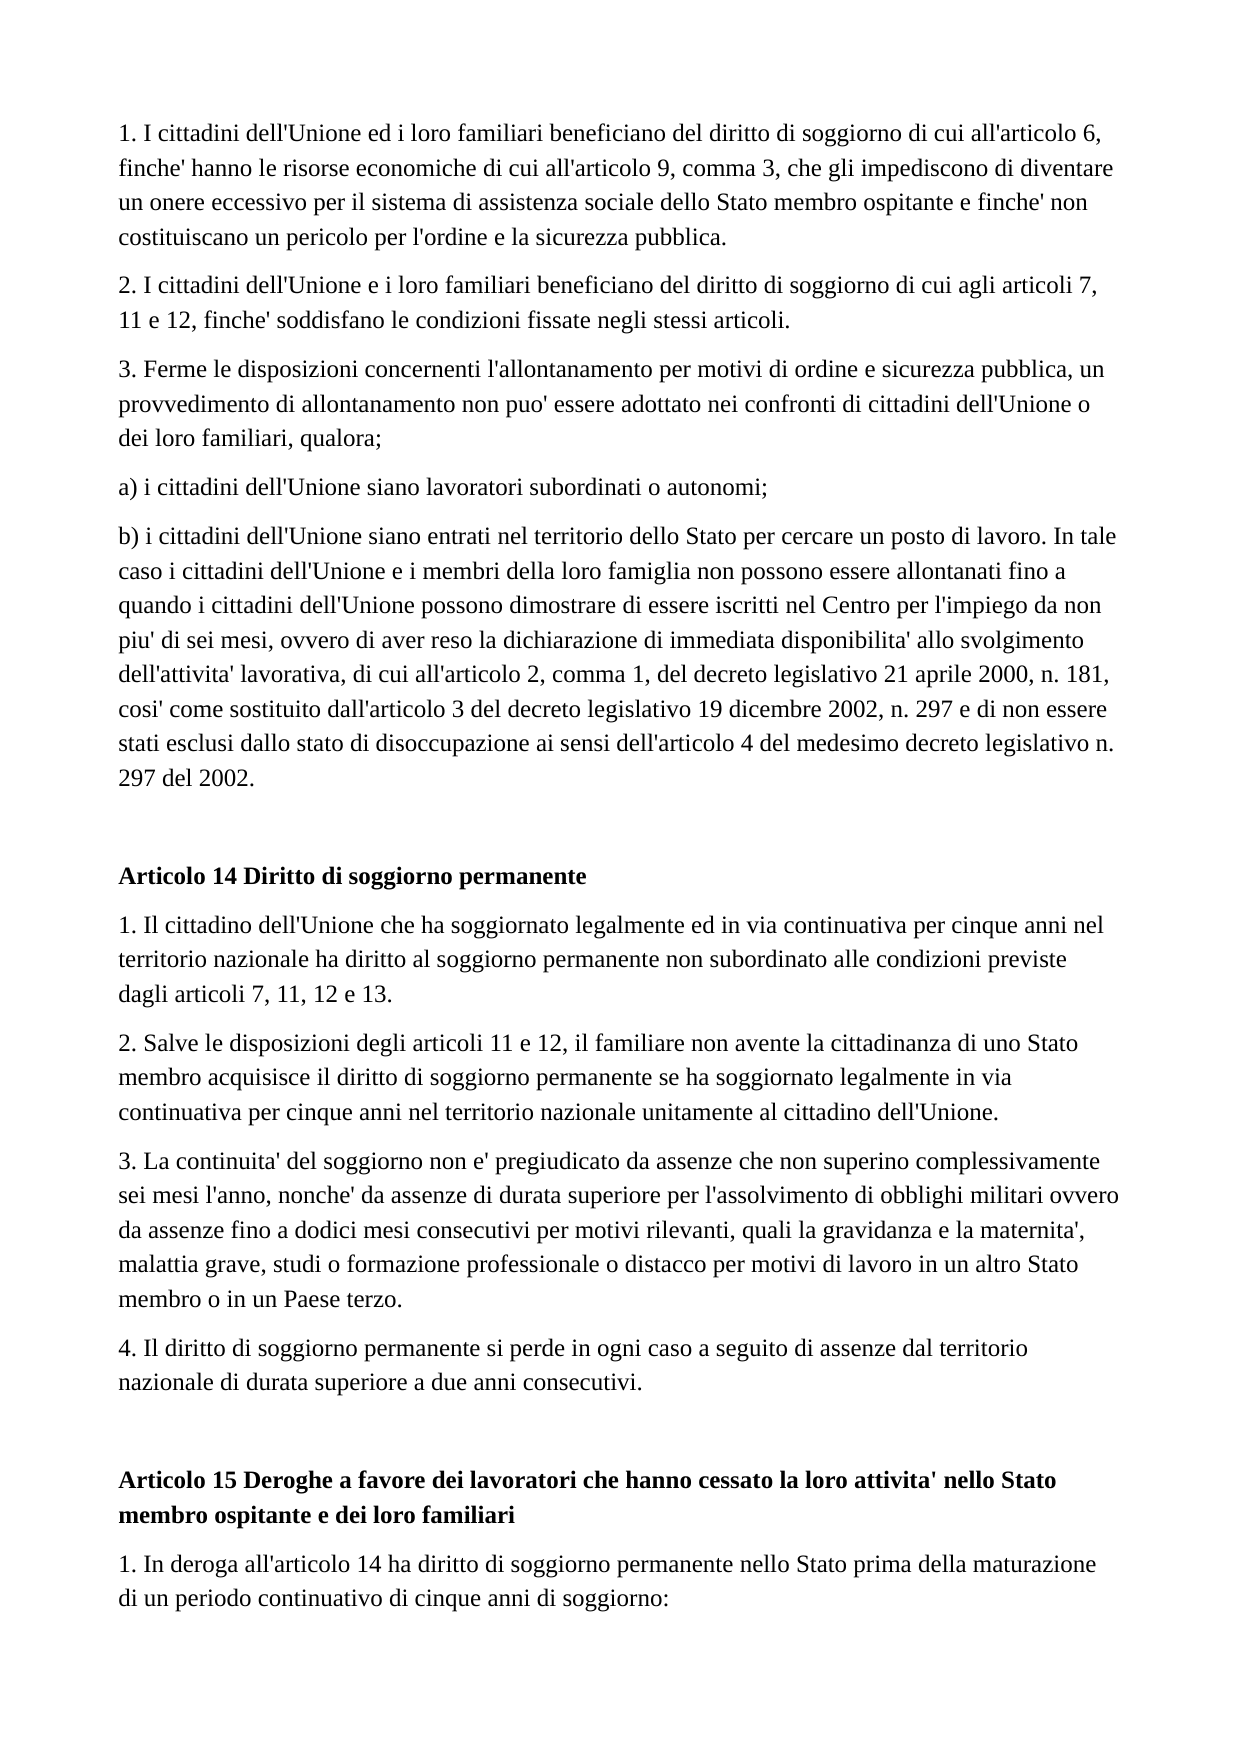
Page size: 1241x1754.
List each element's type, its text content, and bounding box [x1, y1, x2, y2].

text 1. In deroga all'articolo 14 ha diritto di soggiorno permanente nello Stato prima della maturazione di un periodo continuativo di cinque anni di soggiorno: [118, 1549, 1122, 1612]
text 3. Ferme le disposizioni concernenti l'allontanamento per motivi di ordine e sicurezza pubblica, un provvedimento di allontanamento non puo' essere adottato nei confronti di cittadini dell'Unione o dei loro familiari, qualora; [118, 354, 1122, 452]
text 3. La continuita' del soggiorno non e' pregiudicato da assenze che non superino complessivamente sei mesi l'anno, nonche' da assenze di durata superiore per l'assolvimento di obblighi militari ovvero da assenze fino a dodici mesi consecutivi per motivi rilevanti, quali la gravidanza e la maternita', malattia grave, studi o formazione professionale o distacco per motivi di lavoro in un altro Stato membro o in un Paese terzo. [118, 1146, 1122, 1312]
text 2. I cittadini dell'Unione e i loro familiari beneficiano del diritto di soggiorno di cui agli articoli 7, 11 e 12, finche' soddisfano le condizioni fissate negli stessi articoli. [118, 271, 1122, 334]
text 1. Il cittadino dell'Unione che ha soggiornato legalmente ed in via continuativa per cinque anni nel territorio nazionale ha diritto al soggiorno permanente non subordinato alle condizioni previste dagli articoli 7, 11, 12 e 13. [118, 910, 1122, 1007]
text 1. I cittadini dell'Unione ed i loro familiari beneficiano del diritto di soggiorno di cui all'articolo 6, finche' hanno le risorse economiche di cui all'articolo 9, comma 3, che gli impediscono di diventare un onere eccessivo per il sistema di assistenza sociale dello Stato membro ospitante e finche' non costituiscano un pericolo per l'ordine e la sicurezza pubblica. [118, 118, 1122, 250]
text Articolo 14 Diritto di soggiorno permanente [118, 861, 1122, 889]
text 4. Il diritto di soggiorno permanente si perde in ogni caso a seguito di assenze dal territorio nazionale di durata superiore a due anni consecutivi. [118, 1333, 1122, 1396]
text a) i cittadini dell'Unione siano lavoratori subordinati o autonomi; [118, 472, 1122, 501]
text 2. Salve le disposizioni degli articoli 11 e 12, il familiare non avente la cittadinanza di uno Stato membro acquisisce il diritto di soggiorno permanente se ha soggiornato legalmente in via continuativa per cinque anni nel territorio nazionale unitamente al cittadino dell'Unione. [118, 1028, 1122, 1126]
text b) i cittadini dell'Unione siano entrati nel territorio dello Stato per cercare un posto di lavoro. In tale caso i cittadini dell'Unione e i membri della loro famiglia non possono essere allontanati fino a quando i cittadini dell'Unione possono dimostrare di essere iscritti nel Centro per l'impiego da non piu' di sei mesi, ovvero di aver reso la dichiarazione di immediata disponibilita' allo svolgimento dell'attivita' lavorativa, di cui all'articolo 2, comma 1, del decreto legislativo 21 aprile 2000, n. 181, cosi' come sostituito dall'articolo 3 del decreto legislativo 19 dicembre 2002, n. 297 e di non essere stati esclusi dallo stato di disoccupazione ai sensi dell'articolo 4 del medesimo decreto legislativo n. 297 del 2002. [118, 521, 1122, 791]
text Articolo 15 Deroghe a favore dei lavoratori che hanno cessato la loro attivita' nello Stato membro ospitante e dei loro familiari [118, 1465, 1122, 1529]
